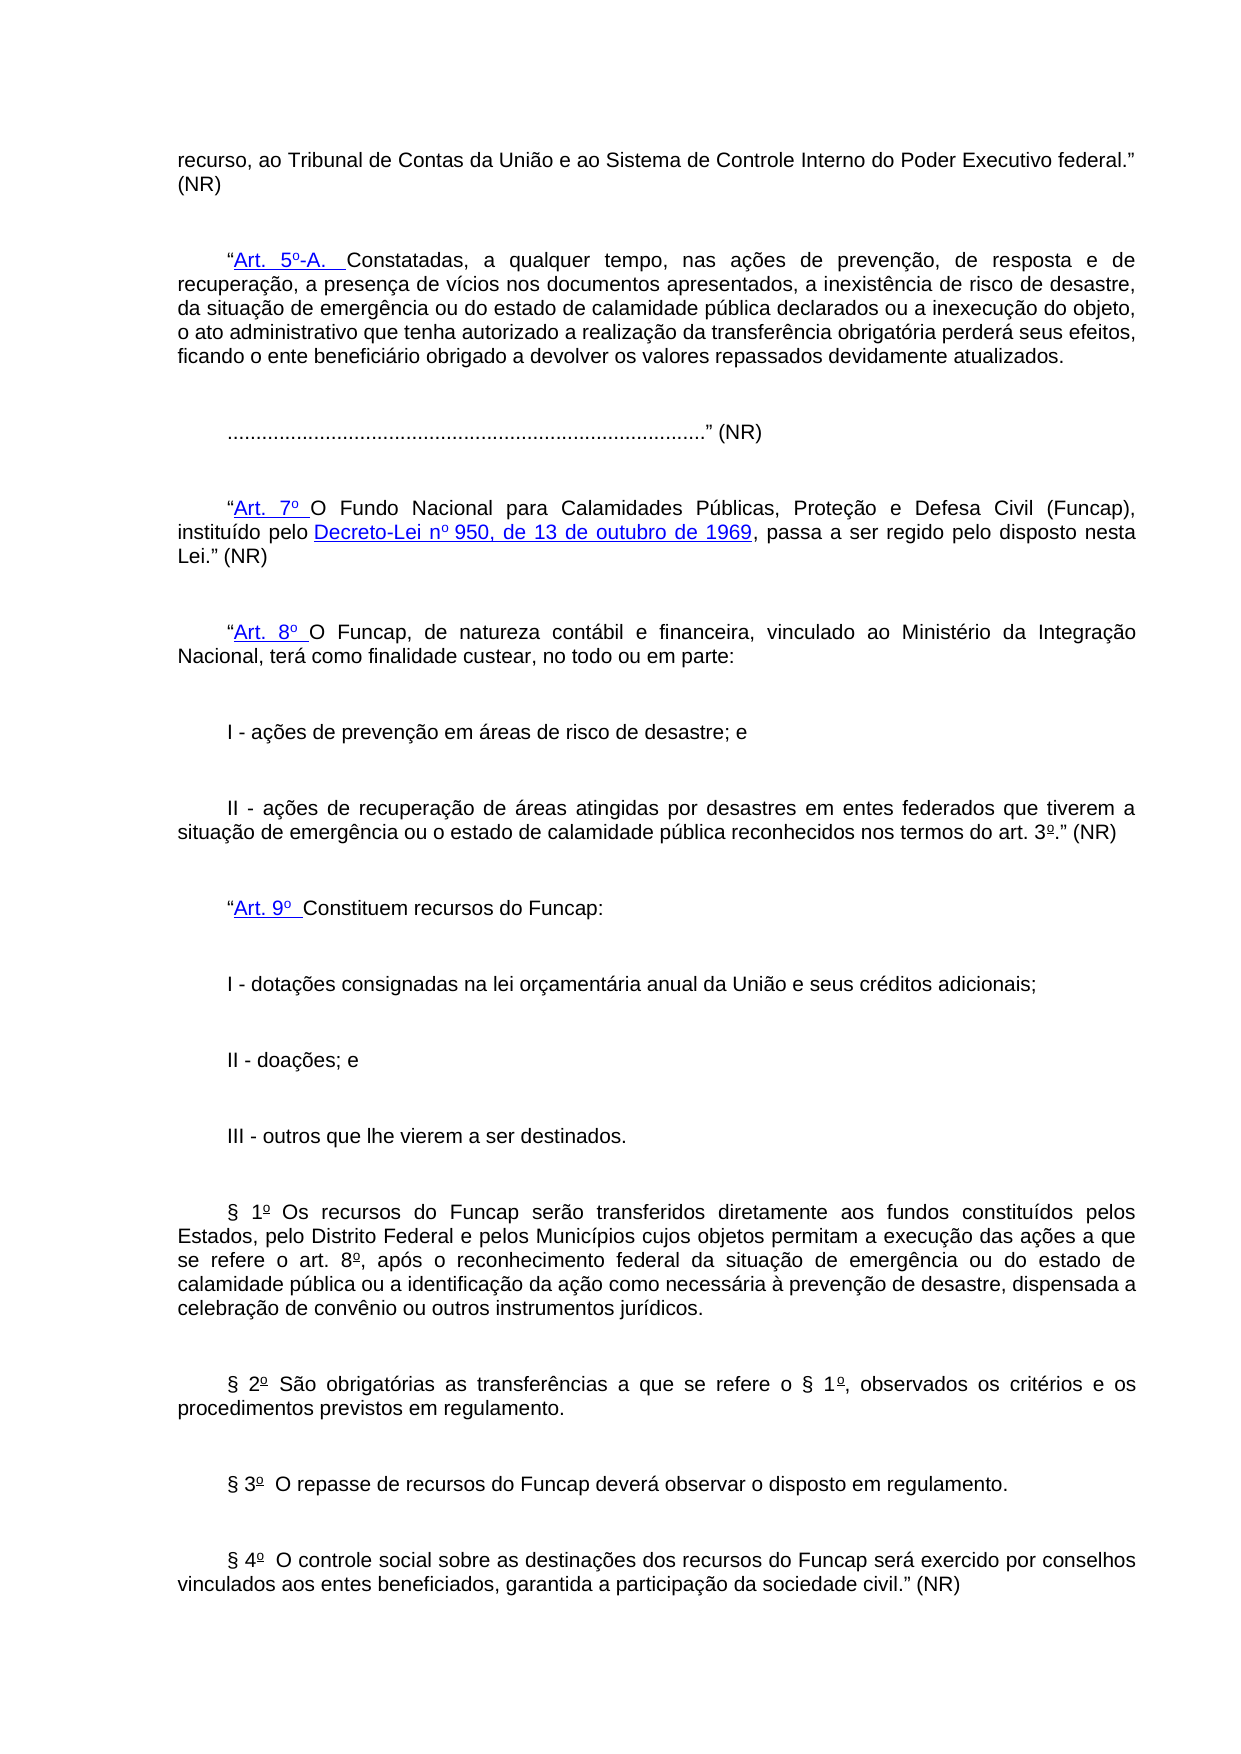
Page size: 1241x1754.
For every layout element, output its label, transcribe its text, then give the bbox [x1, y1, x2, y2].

text “Art. 5o-A. Constatadas, a qualquer tempo, nas ações de prevenção, de resposta e de recuperação, a presença de vícios nos documentos apresentados, a inexistência de risco de desastre, da situação de emergência ou do estado de calamidade pública declarados ou a inexecução do objeto, o ato administrativo que tenha autorizado a realização da transferência obrigatória perderá seus efeitos, ficando o ente beneficiário obrigado a devolver os valores repassados devidamente atualizados. [177, 248, 1137, 367]
text “Art. 8o O Funcap, de natureza contábil e financeira, vinculado ao Ministério da Integração Nacional, terá como finalidade custear, no todo ou em parte: [177, 619, 1137, 667]
text I - dotações consignadas na lei orçamentária anual da União e seus créditos adicionais; [177, 972, 1137, 996]
text § 1o Os recursos do Funcap serão transferidos diretamente aos fundos constituídos pelos Estados, pelo Distrito Federal e pelos Municípios cujos objetos permitam a execução das ações a que se refere o art. 8o, após o reconhecimento federal da situação de emergência ou do estado de calamidade pública ou a identificação da ação como necessária à prevenção de desastre, dispensada a celebração de convênio ou outros instrumentos jurídicos. [177, 1200, 1137, 1319]
text recurso, ao Tribunal de Contas da União e ao Sistema de Controle Interno do Poder Executivo federal.” (NR) [177, 148, 1137, 196]
text § 3o O repasse de recursos do Funcap deverá observar o disposto em regulamento. [177, 1472, 1137, 1496]
text ...................................................................................” (NR) [177, 419, 1137, 443]
text § 4o O controle social sobre as destinações dos recursos do Funcap será exercido por conselhos vinculados aos entes beneficiados, garantida a participação da sociedade civil.” (NR) [177, 1548, 1137, 1596]
text II - ações de recuperação de áreas atingidas por desastres em entes federados que tiverem a situação de emergência ou o estado de calamidade pública reconhecidos nos termos do art. 3o.” (NR) [177, 796, 1137, 843]
text III - outros que lhe vierem a ser destinados. [177, 1124, 1137, 1148]
text “Art. 7o O Fundo Nacional para Calamidades Públicas, Proteção e Defesa Civil (Funcap), instituído pelo Decreto-Lei no 950, de 13 de outubro de 1969, passa a ser regido pelo disposto nesta Lei.” (NR) [177, 496, 1137, 567]
text “Art. 9o Constituem recursos do Funcap: [177, 896, 1137, 919]
text § 2o São obrigatórias as transferências a que se refere o § 1o, observados os critérios e os procedimentos previstos em regulamento. [177, 1372, 1137, 1419]
text II - doações; e [177, 1048, 1137, 1072]
text I - ações de prevenção em áreas de risco de desastre; e [177, 719, 1137, 743]
